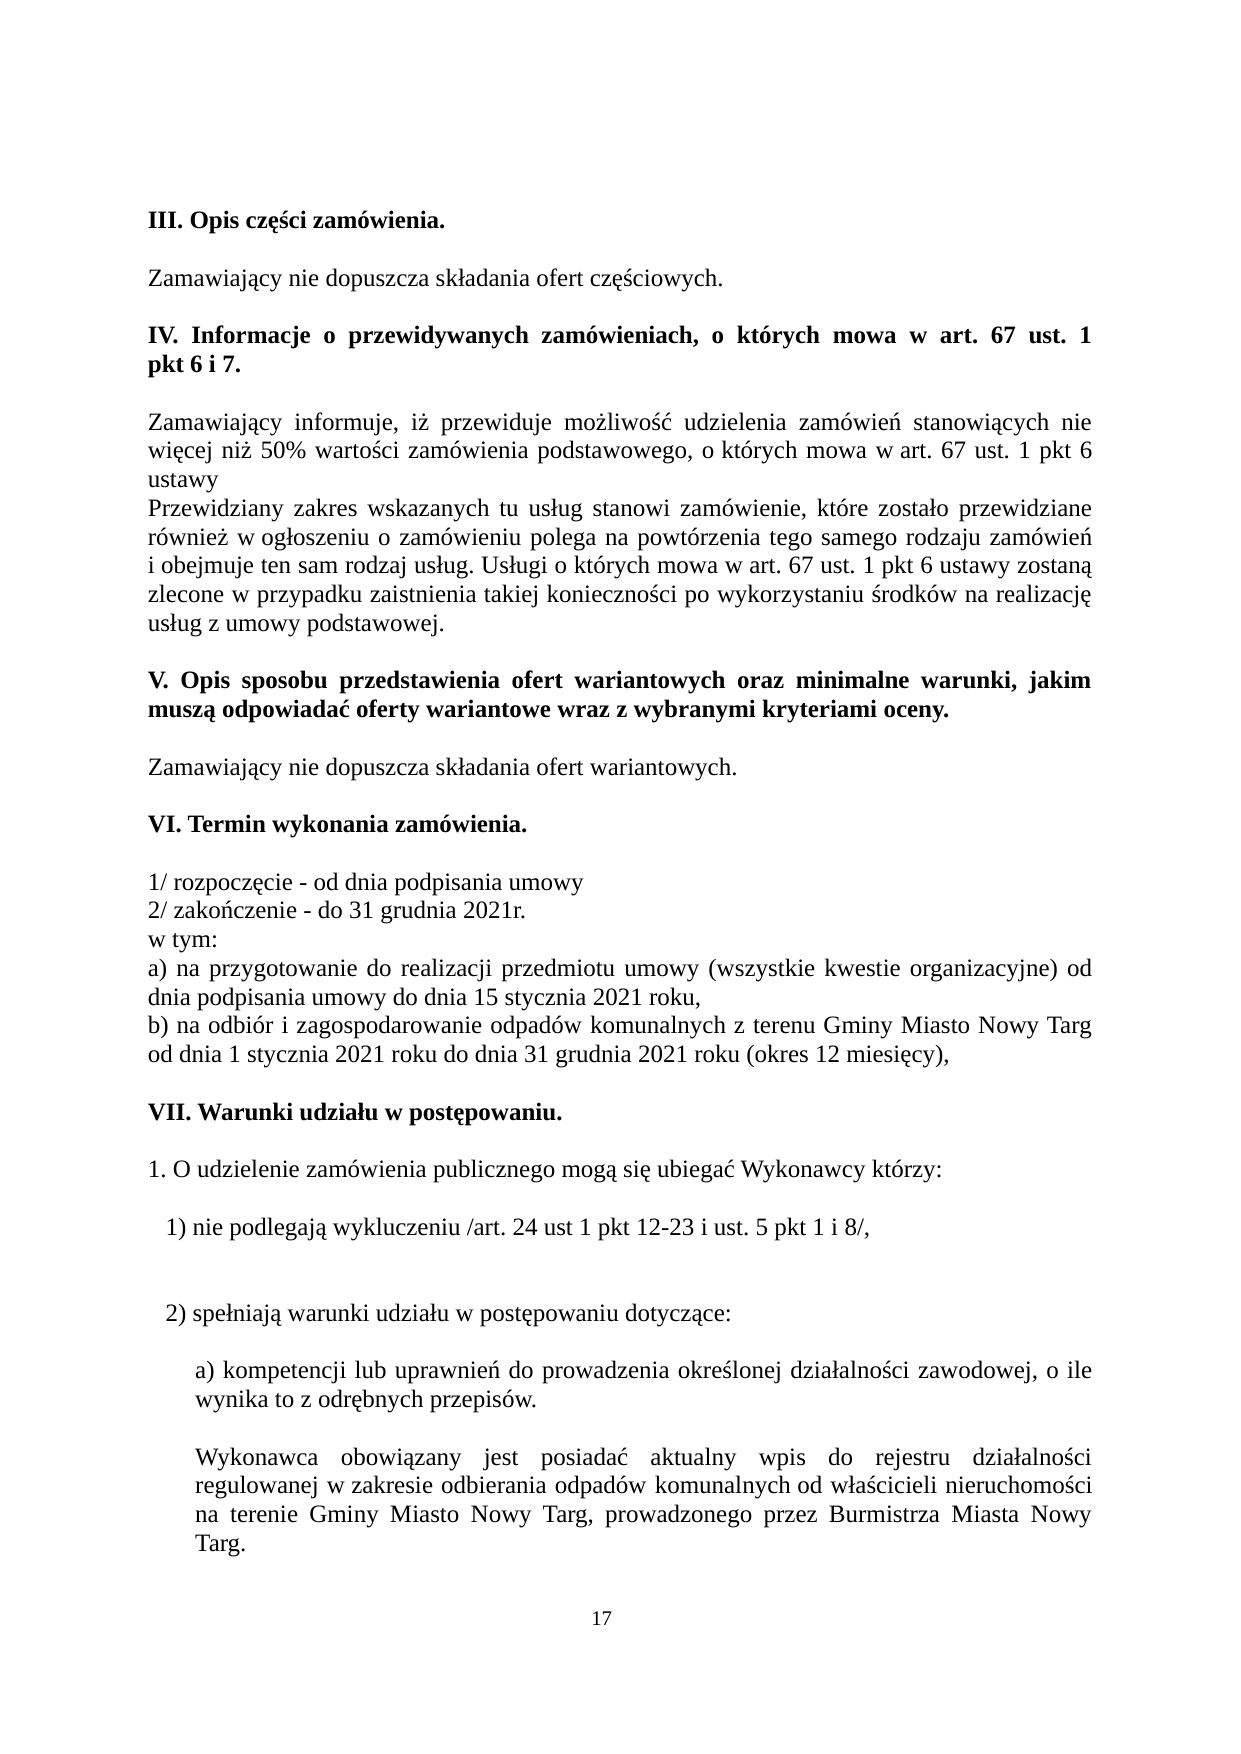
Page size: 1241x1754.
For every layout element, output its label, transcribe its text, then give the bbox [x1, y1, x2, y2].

text IV. Informacje o przewidywanych zamówieniach, o których mowa w art. 67 ust. 1 pkt 6 i 7. [148, 321, 1093, 378]
text Zamawiający nie dopuszcza składania ofert częściowych. [148, 263, 1093, 292]
text a) kompetencji lub uprawnień do prowadzenia określonej działalności zawodowej, o ile wynika to z odrębnych przepisów. [195, 1356, 1093, 1413]
text Wykonawca obowiązany jest posiadać aktualny wpis do rejestru działalności regulowanej w zakresie odbierania odpadów komunalnych od właścicieli nieruchomości na terenie Gminy Miasto Nowy Targ, prowadzonego przez Burmistrza Miasta Nowy Targ. [195, 1442, 1093, 1557]
text Zamawiający informuje, iż przewiduje możliwość udzielenia zamówień stanowiących nie więcej niż 50% wartości zamówienia podstawowego, o których mowa w art. 67 ust. 1 pkt 6 ustawy [148, 407, 1093, 493]
text 1. O udzielenie zamówienia publicznego mogą się ubiegać Wykonawcy którzy: [148, 1154, 1093, 1183]
text 2) spełniają warunki udziału w postępowaniu dotyczące: [148, 1298, 1093, 1327]
text a) na przygotowanie do realizacji przedmiotu umowy (wszystkie kwestie organizacyjne) od dnia podpisania umowy do dnia 15 stycznia 2021 roku, [148, 953, 1093, 1011]
text 2/ zakończenie - do 31 grudnia 2021r. [148, 896, 1093, 924]
text b) na odbiór i zagospodarowanie odpadów komunalnych z terenu Gminy Miasto Nowy Targ od dnia 1 stycznia 2021 roku do dnia 31 grudnia 2021 roku (okres 12 miesięcy), [148, 1011, 1093, 1068]
text Zamawiający nie dopuszcza składania ofert wariantowych. [148, 752, 1093, 781]
text III. Opis części zamówienia. [148, 206, 1093, 234]
text V. Opis sposobu przedstawienia ofert wariantowych oraz minimalne warunki, jakim muszą odpowiadać oferty wariantowe wraz z wybranymi kryteriami oceny. [148, 666, 1093, 723]
text w tym: [148, 924, 1093, 953]
text 1/ rozpoczęcie - od dnia podpisania umowy [148, 867, 1093, 896]
text Przewidziany zakres wskazanych tu usług stanowi zamówienie, które zostało przewidziane również w ogłoszeniu o zamówieniu polega na powtórzenia tego samego rodzaju zamówień i obejmuje ten sam rodzaj usług. Usługi o których mowa w art. 67 ust. 1 pkt 6 ustawy zostaną zlecone w przypadku zaistnienia takiej konieczności po wykorzystaniu środków na realizację usług z umowy podstawowej. [148, 493, 1093, 637]
text 1) nie podlegają wykluczeniu /art. 24 ust 1 pkt 12-23 i ust. 5 pkt 1 i 8/, [148, 1212, 1093, 1241]
text VI. Termin wykonania zamówienia. [148, 809, 1093, 838]
text VII. Warunki udziału w postępowaniu. [148, 1097, 1093, 1126]
